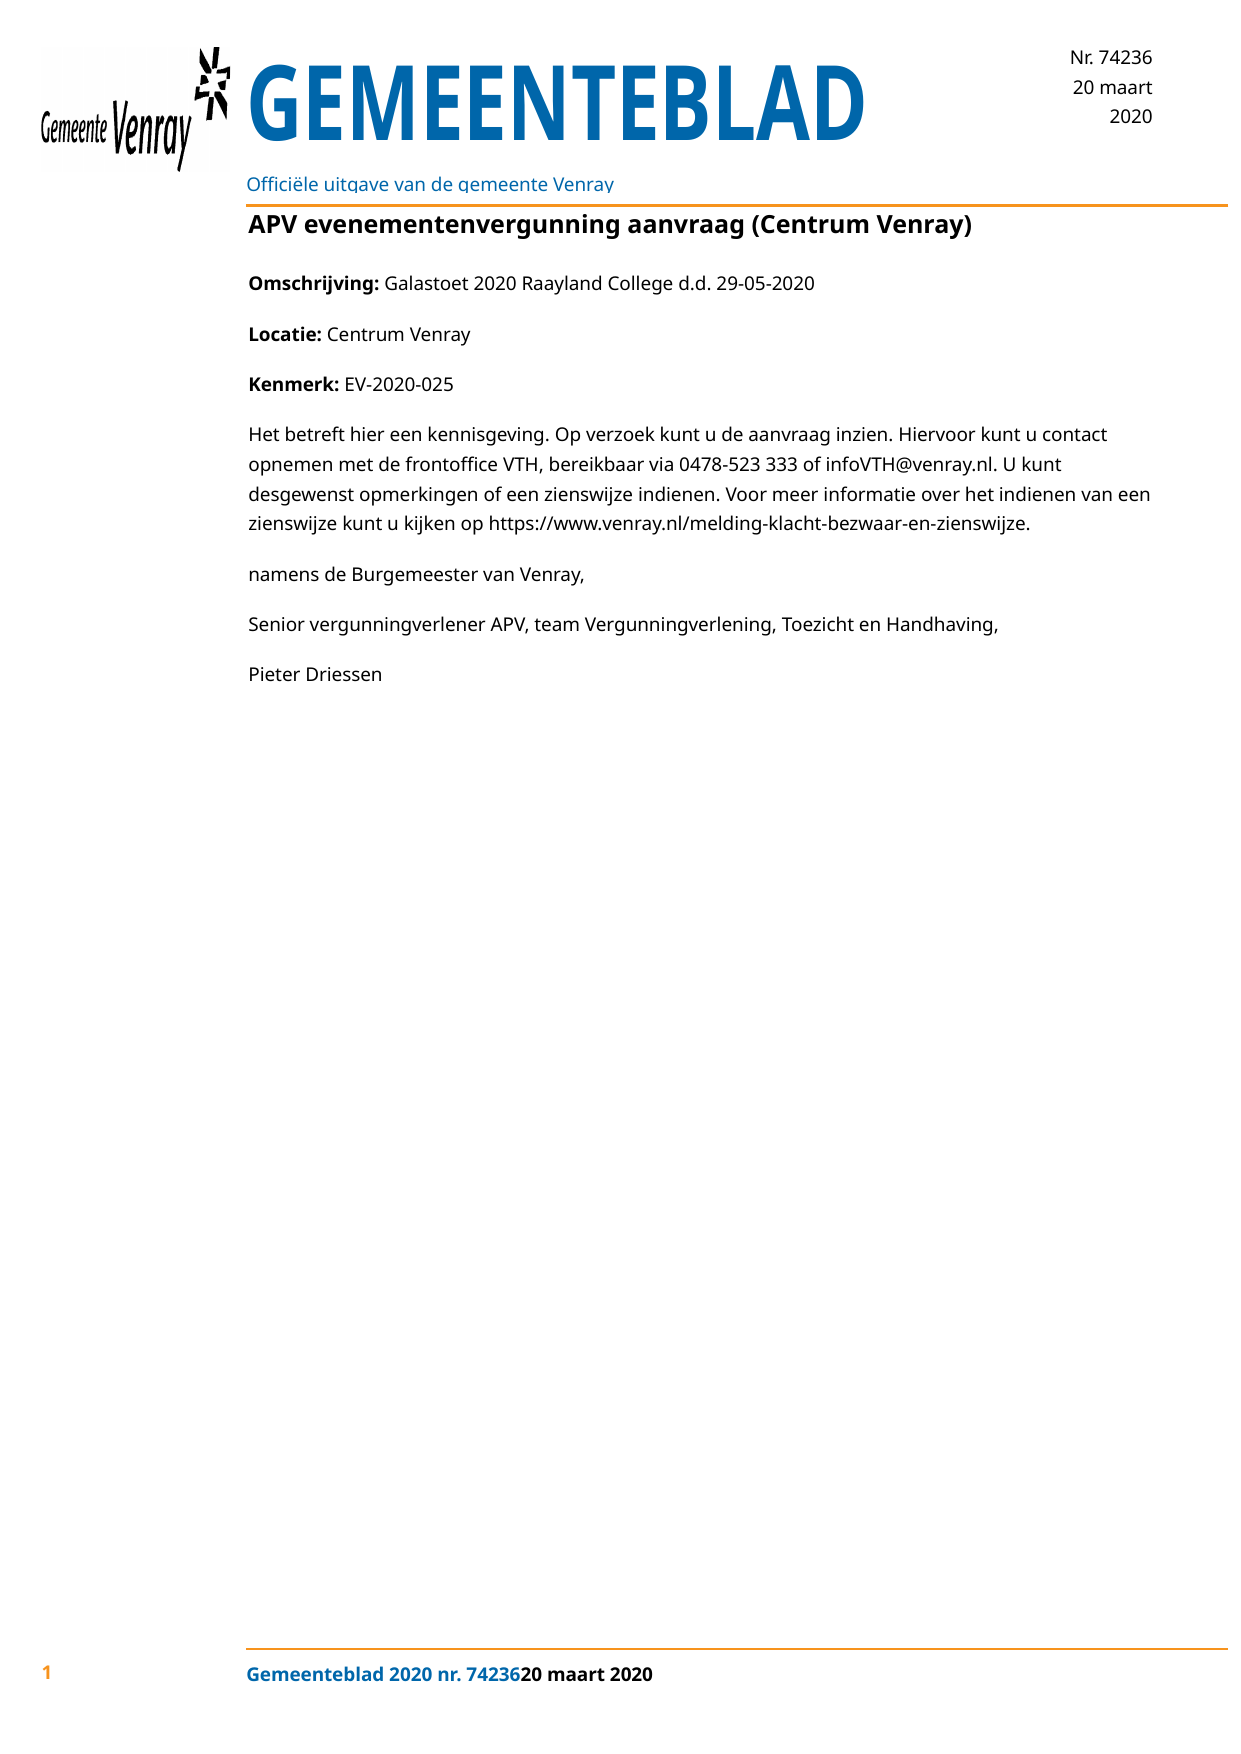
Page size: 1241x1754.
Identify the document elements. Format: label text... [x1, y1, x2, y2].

text namens de Burgemeester van Venray, [248, 561, 1152, 586]
text Het betreft hier een kennisgeving. Op verzoek kunt u de aanvraag inzien. Hiervoor kunt u contact opnemen met de frontoffice VTH, bereikbaar via 0478-523 333 of infoVTH@venray.nl. U kunt desgewenst opmerkingen of een zienswijze indienen. Voor meer informatie over het indienen van een zienswijze kunt u kijken op https://www.venray.nl/melding-klacht-bezwaar-en-zienswijze. [248, 422, 1152, 536]
text Locatie: Centrum Venray [248, 321, 1152, 346]
text Kenmerk: EV-2020-025 [248, 371, 1152, 397]
text Pieter Driessen [248, 662, 1152, 687]
picture [41, 47, 231, 172]
text Omschrijving: Galastoet 2020 Raayland College d.d. 29-05-2020 [248, 270, 1152, 296]
text Senior vergunningverlener APV, team Vergunningverlening, Toezicht en Handhaving, [248, 611, 1152, 637]
text APV evenementenvergunning aanvraag (Centrum Venray) [248, 207, 1152, 241]
